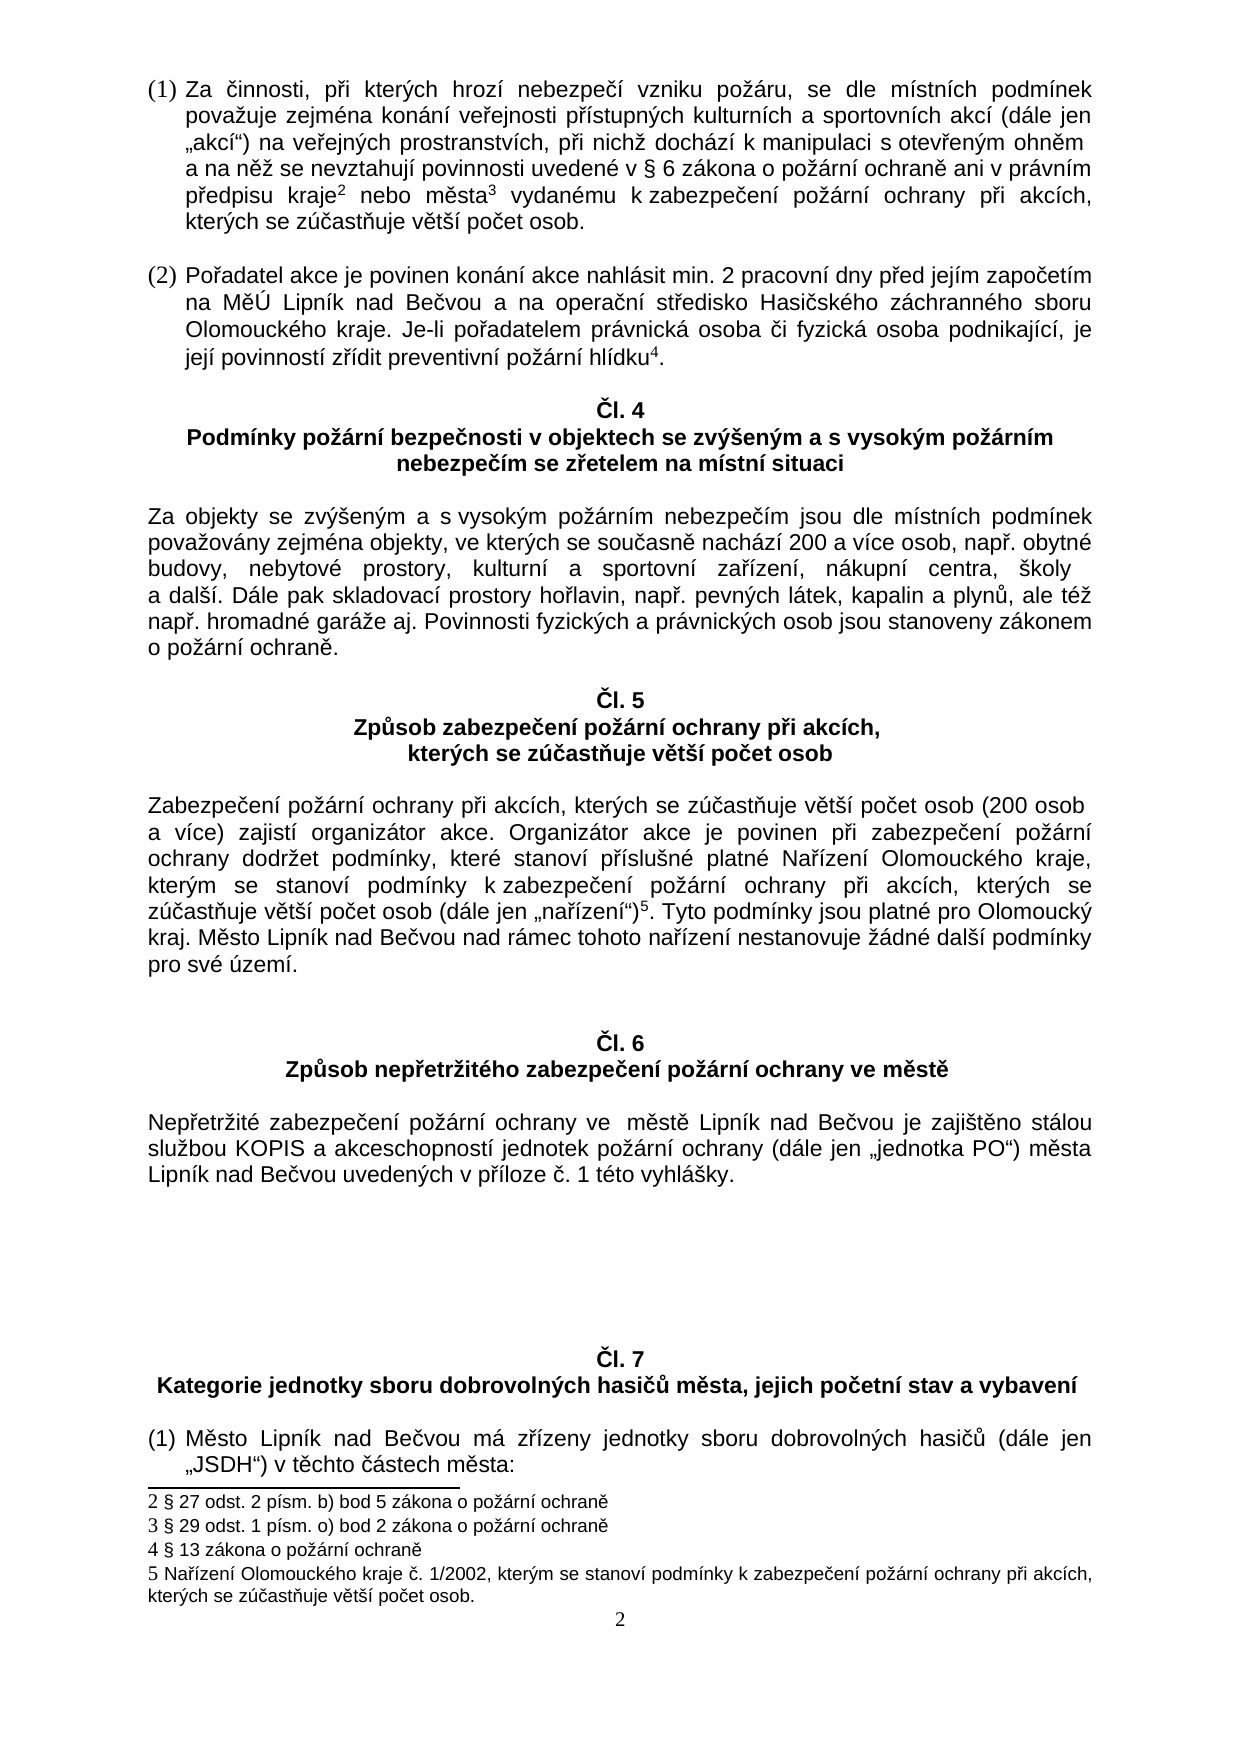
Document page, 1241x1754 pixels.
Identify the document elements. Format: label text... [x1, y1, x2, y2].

text Nařízení Olomouckého kraje č. 1/2002, kterým se stanoví podmínky k zabezpečení požární ochrany při akcích, kterých se zúčastňuje větší počet osob. [148, 1561, 1093, 1606]
text Zabezpečení požární ochrany při akcích, kterých se zúčastňuje větší počet osob (200 osob a více) zajistí organizátor akce. Organizátor akce je povinen při zabezpečení požární ochrany dodržet podmínky, které stanoví příslušné platné Nařízení Olomouckého kraje, kterým se stanoví podmínky k zabezpečení požární ochrany při akcích, kterých se zúčastňuje větší počet osob (dále jen „nařízení“). Tyto podmínky jsou platné pro Olomoucký kraj. Město Lipník nad Bečvou nad rámec tohoto nařízení nestanovuje žádné další podmínky pro své území. [148, 792, 1092, 977]
text Čl. 6 [148, 1030, 1092, 1056]
list § 27 odst. 2 písm. b) bod 5 zákona o požární ochraně [148, 1488, 1093, 1513]
text Čl. 4 [148, 397, 1092, 423]
list Za činnosti, při kterých hrozí nebezpečí vzniku požáru, se dle místních podmínek považuje zejména konání veřejnosti přístupných kulturních a sportovních akcí (dále jen „akcí“) na veřejných prostranstvích, při nichž dochází k manipulaci s otevřeným ohněm a na něž se nevztahují povinnosti uvedené v § 6 zákona o požární ochraně ani v právním předpisu kraje nebo města vydanému k zabezpečení požární ochrany při akcích, kterých se zúčastňuje větší počet osob. [148, 74, 1092, 234]
text Podmínky požární bezpečnosti v objektech se zvýšeným a s vysokým požárním nebezpečím se zřetelem na místní situaci [148, 423, 1092, 476]
text Nepřetržité zabezpečení požární ochrany ve městě Lipník nad Bečvou je zajištěno stálou službou KOPIS a akceschopností jednotek požární ochrany (dále jen „jednotka PO“) města Lipník nad Bečvou uvedených v příloze č. 1 této vyhlášky. [148, 1109, 1092, 1188]
text Za objekty se zvýšeným a s vysokým požárním nebezpečím jsou dle místních podmínek považovány zejména objekty, ve kterých se současně nachází 200 a více osob, např. obytné budovy, nebytové prostory, kulturní a sportovní zařízení, nákupní centra, školy a další. Dále pak skladovací prostory hořlavin, např. pevných látek, kapalin a plynů, ale též např. hromadné garáže aj. Povinnosti fyzických a právnických osob jsou stanoveny zákonem o požární ochraně. [148, 503, 1092, 661]
text Způsob zabezpečení požární ochrany při akcích, kterých se zúčastňuje větší počet osob [148, 713, 1092, 766]
text Kategorie jednotky sboru dobrovolných hasičů města, jejich početní stav a vybavení [148, 1372, 1092, 1399]
list Město Lipník nad Bečvou má zřízeny jednotky sboru dobrovolných hasičů (dále jen „JSDH“) v těchto částech města: [148, 1425, 1092, 1478]
text Čl. 5 [148, 687, 1092, 713]
list § 29 odst. 1 písm. o) bod 2 zákona o požární ochraně [148, 1513, 1093, 1537]
text Čl. 7 [148, 1346, 1092, 1372]
text Způsob nepřetržitého zabezpečení požární ochrany ve městě [148, 1056, 1092, 1082]
list § 13 zákona o požární ochraně [148, 1537, 1093, 1561]
list Pořadatel akce je povinen konání akce nahlásit min. 2 pracovní dny před jejím započetím na MěÚ Lipník nad Bečvou a na operační středisko Hasičského záchranného sboru Olomouckého kraje. Je-li pořadatelem právnická osoba či fyzická osoba podnikající, je její povinností zřídit preventivní požární hlídku. [148, 261, 1092, 371]
